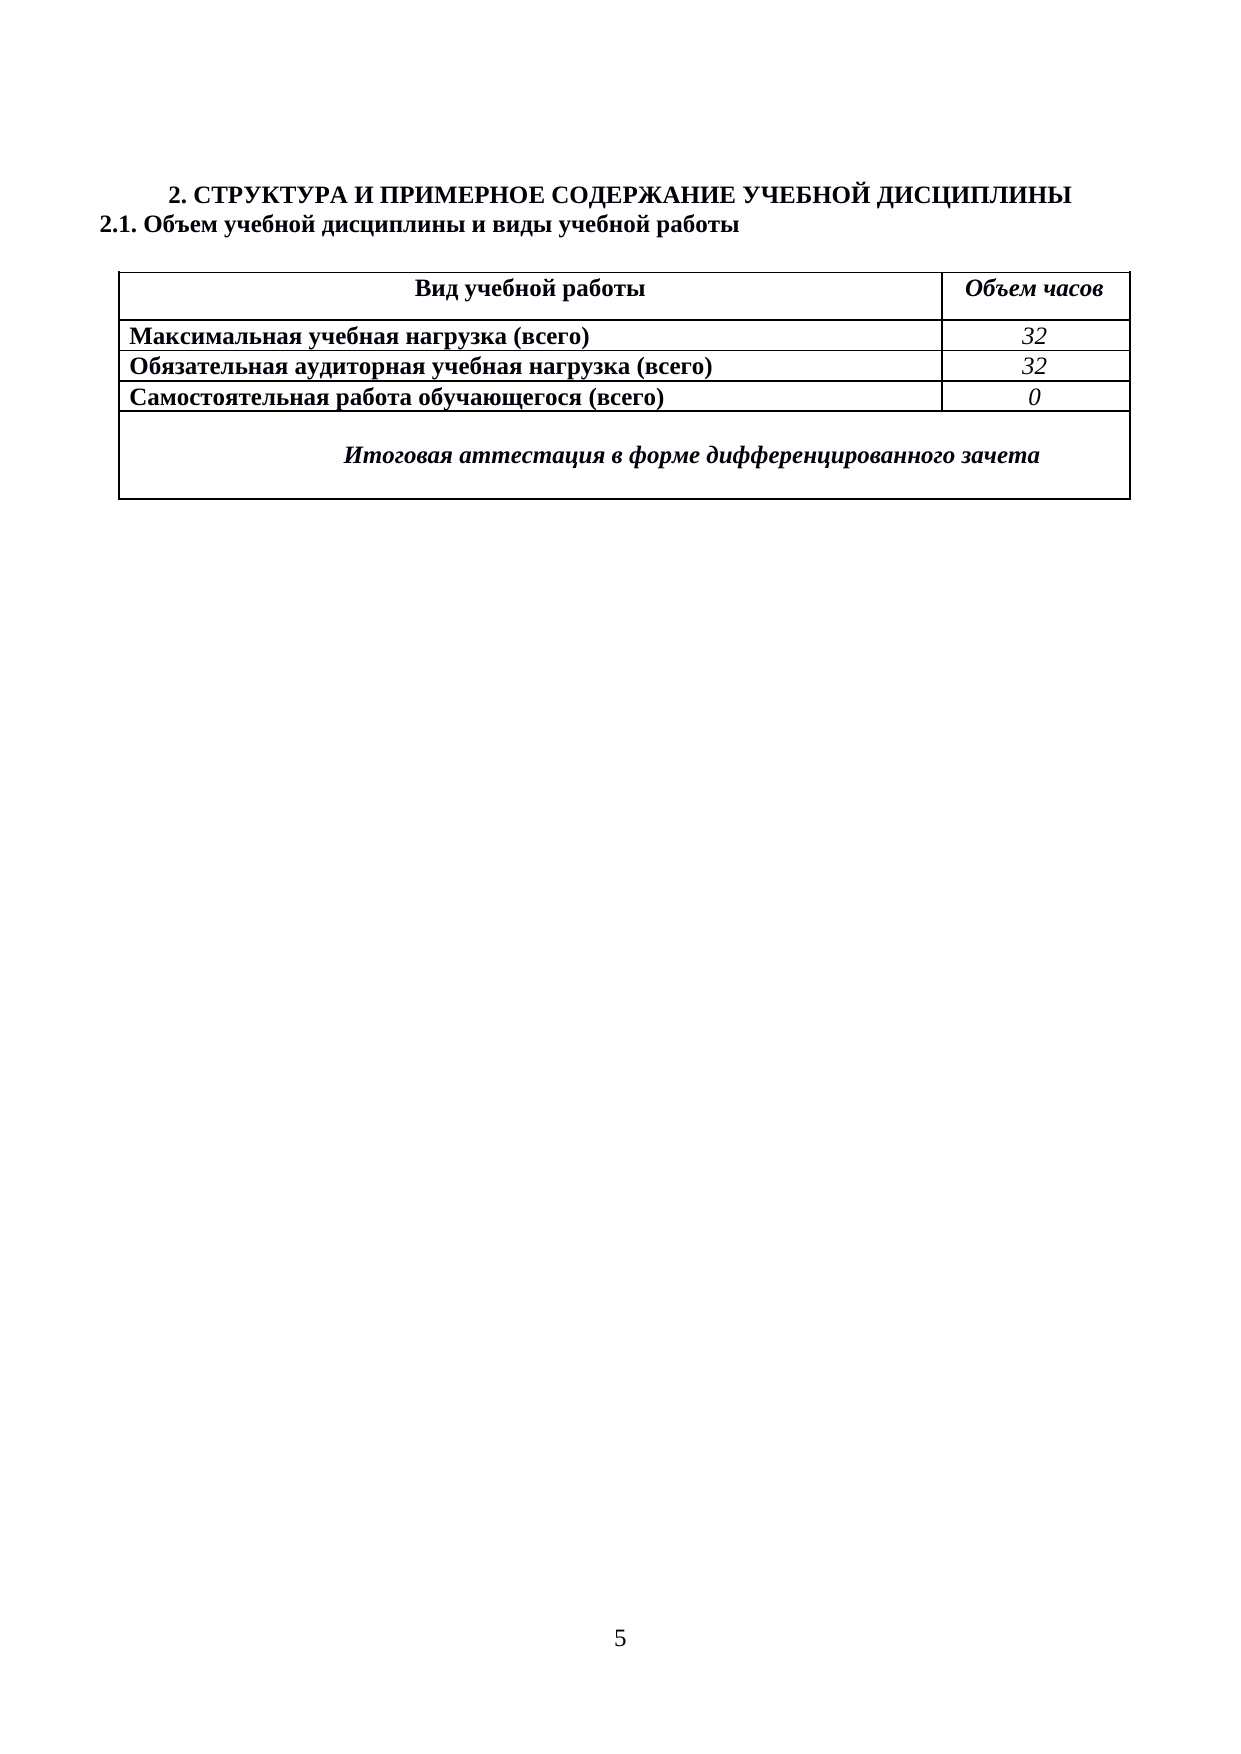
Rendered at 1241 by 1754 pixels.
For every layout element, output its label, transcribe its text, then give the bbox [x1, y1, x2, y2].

table_header Вид учебной работы [120, 273, 941, 319]
table_cell 0 [943, 382, 1129, 410]
table_cell 32 [943, 321, 1129, 350]
table_cell Итоговая аттестация в форме дифференцированного зачета [120, 412, 1129, 498]
table_cell 32 [943, 351, 1129, 380]
table_cell Обязательная аудиторная учебная нагрузка (всего) [120, 351, 941, 380]
table_header Объем часов [943, 273, 1129, 319]
text 2.1. Объем учебной дисциплины и виды учебной работы [99, 209, 1122, 238]
table_cell Самостоятельная работа обучающегося (всего) [120, 382, 941, 410]
table_cell Максимальная учебная нагрузка (всего) [120, 321, 941, 350]
text 2. СТРУКТУРА И ПРИМЕРНОЕ СОДЕРЖАНИЕ УЧЕБНОЙ ДИСЦИПЛИНЫ [118, 180, 1122, 209]
